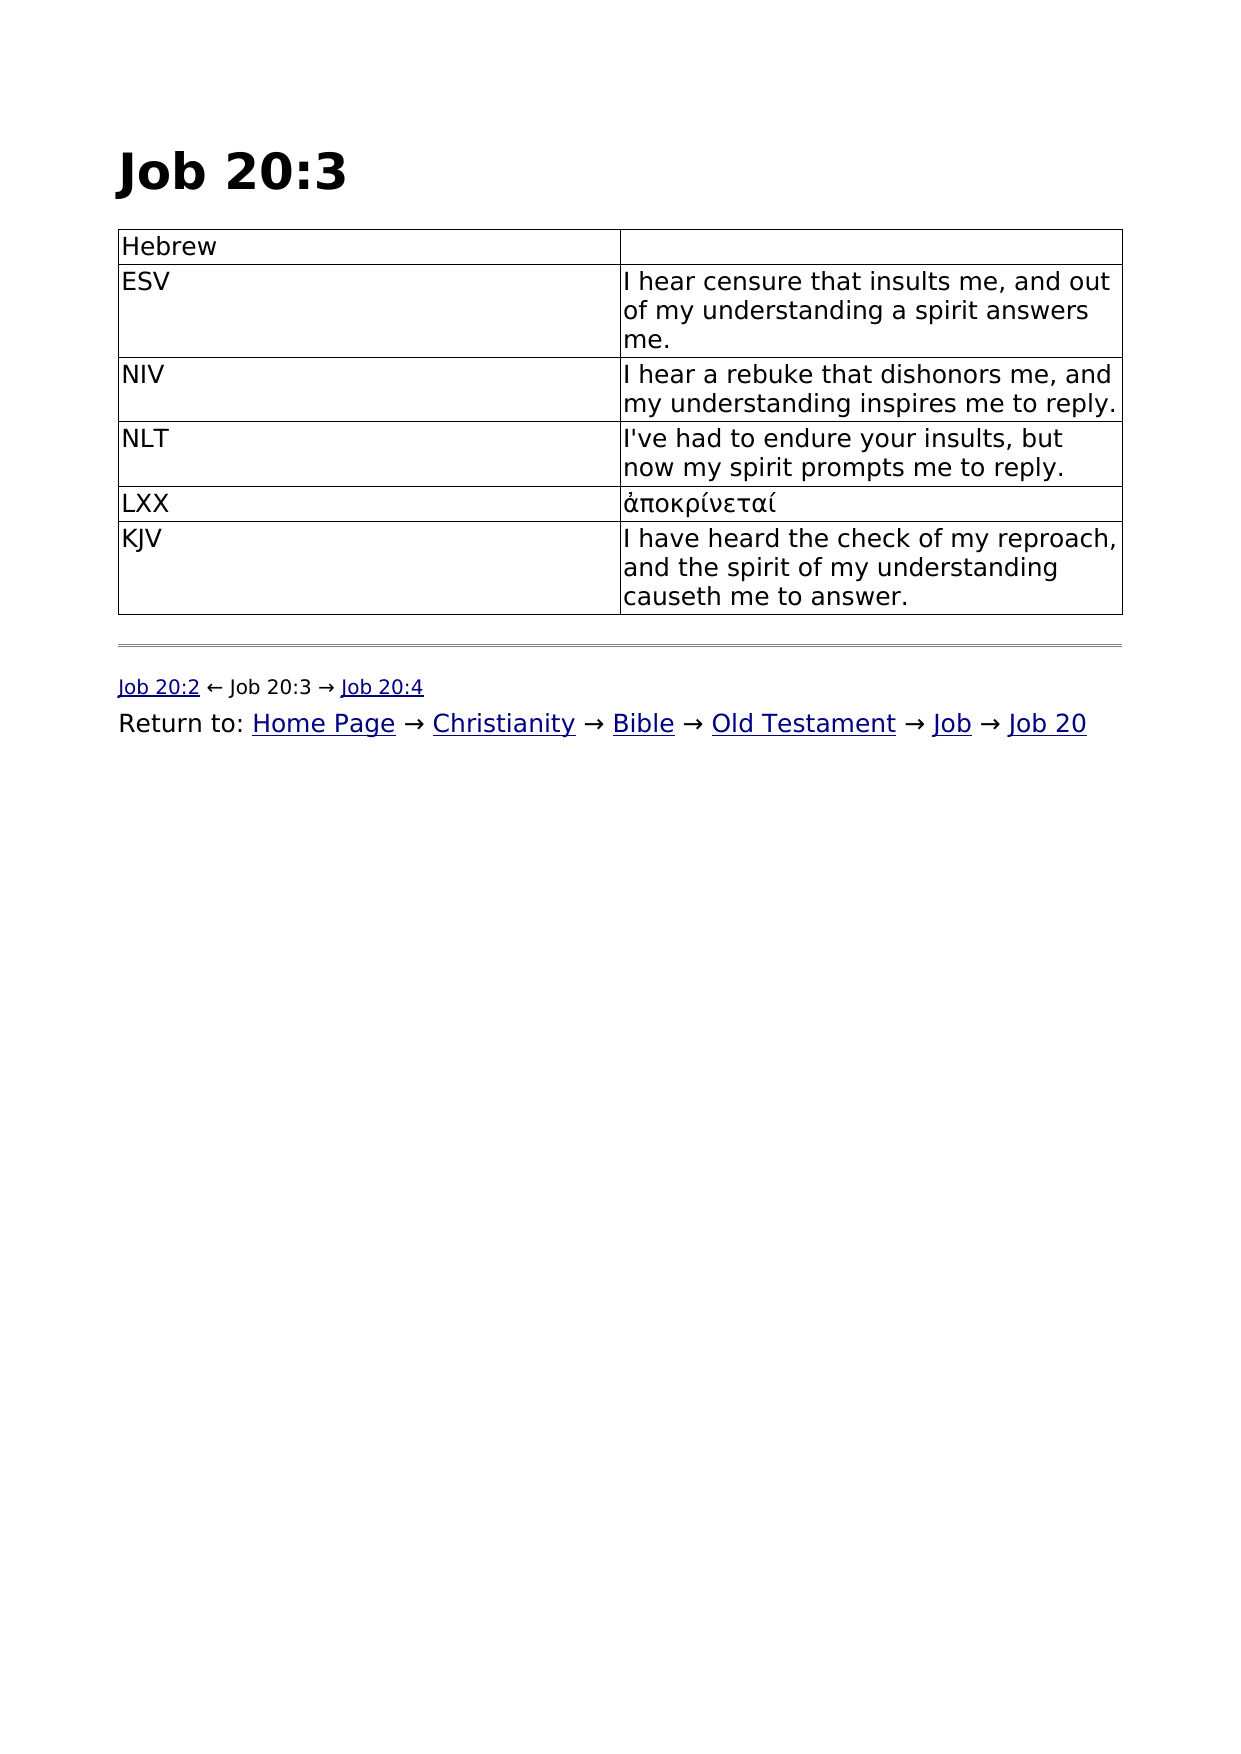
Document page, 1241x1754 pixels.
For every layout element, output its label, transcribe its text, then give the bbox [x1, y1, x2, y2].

table_cell I hear censure that insults me, and out of my understanding a spirit answers me. [621, 265, 1122, 357]
table_cell NLT [119, 422, 620, 486]
table_cell ESV [119, 265, 620, 357]
text Job 20:2 ← Job 20:3 → Job 20:4 [118, 676, 1122, 709]
table_header [621, 230, 1122, 264]
table_cell NIV [119, 358, 620, 421]
table_cell I hear a rebuke that dishonors me, and my understanding inspires me to reply. [621, 358, 1122, 421]
table_cell LXX [119, 487, 620, 521]
subtitle Job 20:3 [118, 143, 1122, 201]
table_header Hebrew [119, 230, 620, 264]
table_cell KJV [119, 522, 620, 614]
table_cell I have heard the check of my reproach, and the spirit of my understanding causeth me to answer. [621, 522, 1122, 614]
table_cell ἀποκρίνεταί [621, 487, 1122, 521]
text Return to: Home Page → Christianity → Bible → Old Testament → Job → Job 20 [118, 709, 1122, 739]
table_cell I've had to endure your insults, but now my spirit prompts me to reply. [621, 422, 1122, 486]
